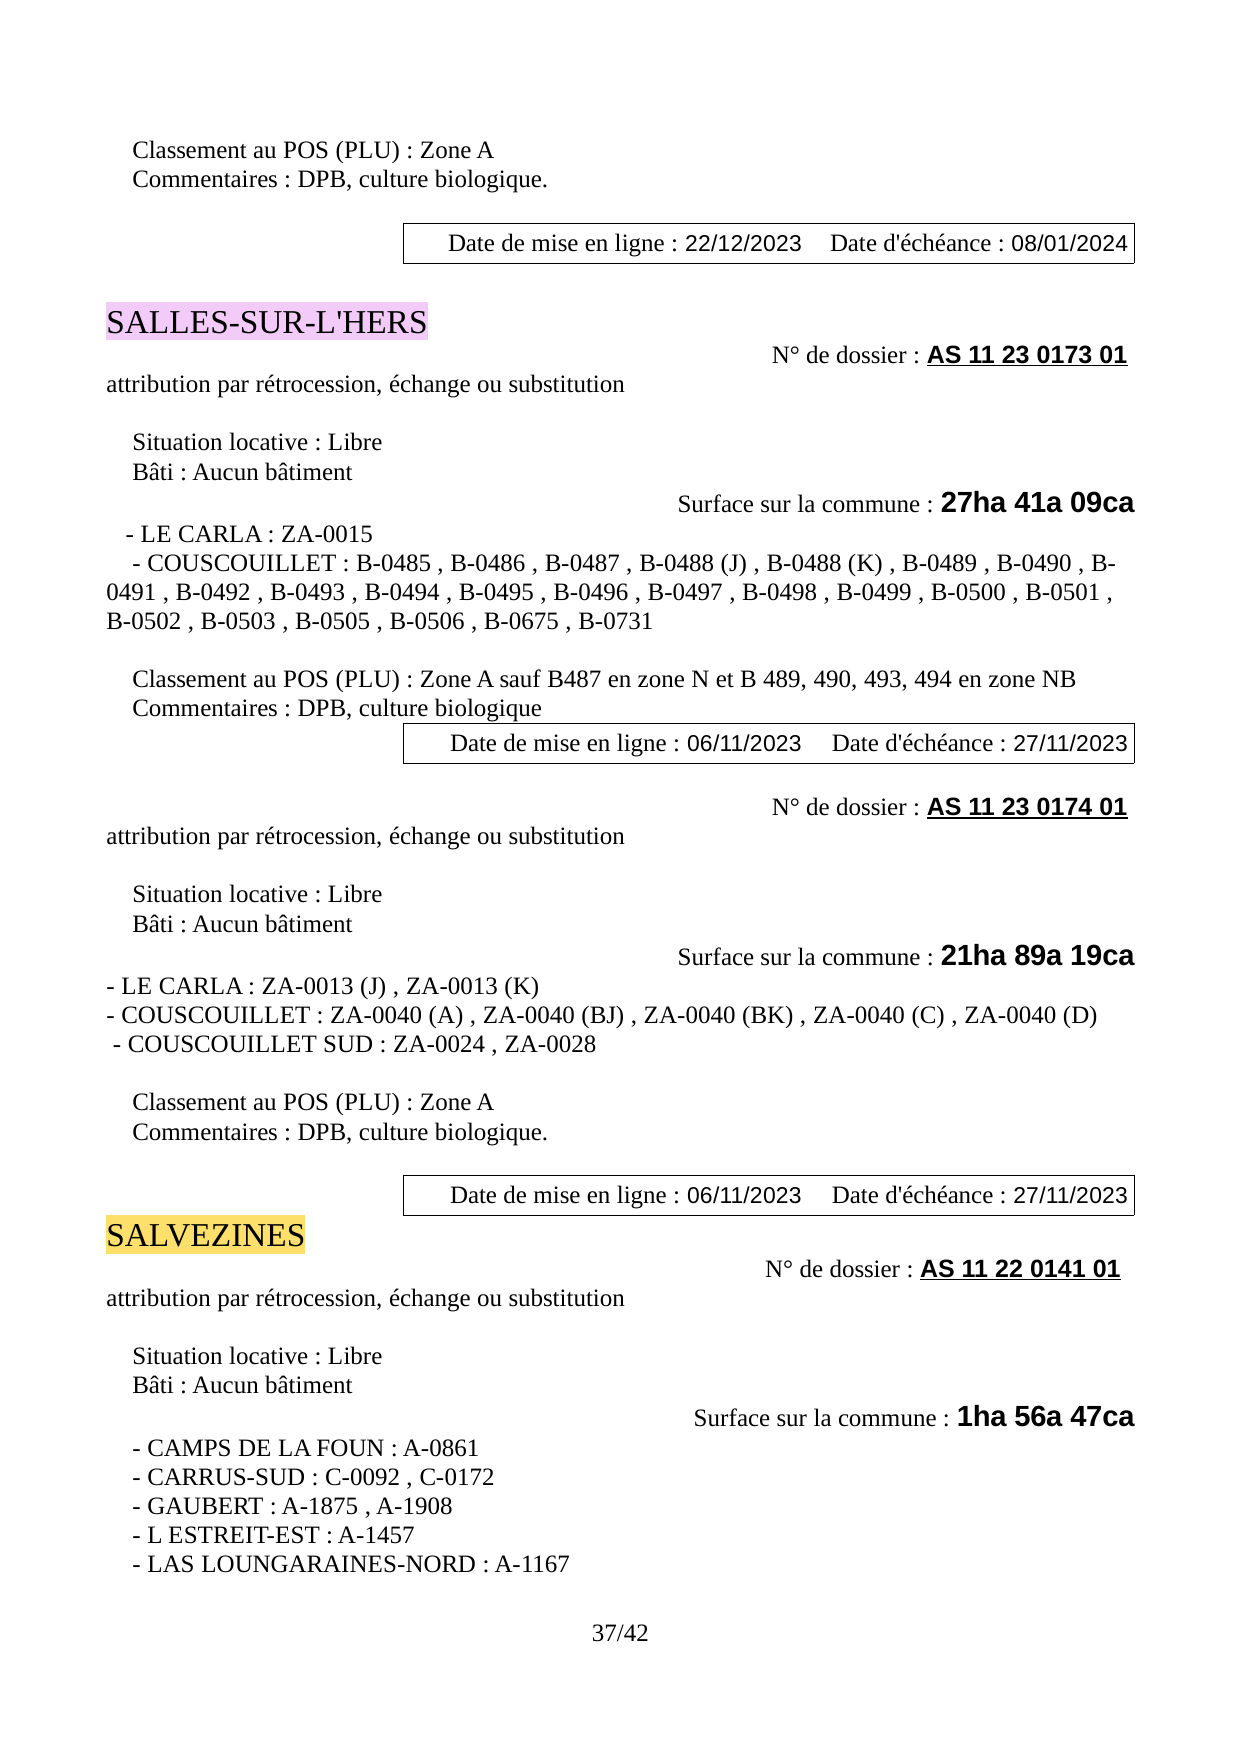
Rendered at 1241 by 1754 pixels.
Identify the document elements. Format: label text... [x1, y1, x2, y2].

text - COUSCOUILLET SUD : ZA-0024 , ZA-0028 [106, 1029, 1134, 1058]
text attribution par rétrocession, échange ou substitution [106, 821, 1134, 850]
text N° de dossier : AS 11 23 0174 01 [106, 792, 1134, 821]
text - COUSCOUILLET : B-0485 , B-0486 , B-0487 , B-0488 (J) , B-0488 (K) , B-0489 , B-0490 , B-0491 , B-0492 , B-0493 , B-0494 , B-0495 , B-0496 , B-0497 , B-0498 , B-0499 , B-0500 , B-0501 , B-0502 , B-0503 , B-0505 , B-0506 , B-0675 , B-0731 [106, 548, 1134, 635]
text Surface sur la commune : 1ha 56a 47ca [106, 1399, 1134, 1432]
text - COUSCOUILLET : ZA-0040 (A) , ZA-0040 (BJ) , ZA-0040 (BK) , ZA-0040 (C) , ZA-0040 (D) [106, 1000, 1134, 1029]
table_header Date d'échéance : 27/11/2023 [808, 724, 1134, 763]
text Situation locative : Libre [106, 879, 1134, 908]
table_header Date de mise en ligne : 06/11/2023 [404, 1176, 807, 1215]
text Bâti : Aucun bâtiment [106, 456, 1134, 485]
text Surface sur la commune : 27ha 41a 09ca [106, 485, 1134, 519]
text Situation locative : Libre [106, 427, 1134, 456]
text Commentaires : DPB, culture biologique [106, 693, 1134, 722]
text Bâti : Aucun bâtiment [106, 908, 1134, 937]
text Commentaires : DPB, culture biologique. [106, 164, 1134, 193]
text SALLES-SUR-L'HERS [106, 302, 1134, 340]
text - LE CARLA : ZA-0015 [106, 519, 1134, 548]
text Classement au POS (PLU) : Zone A [106, 135, 1134, 164]
text Surface sur la commune : 21ha 89a 19ca [106, 937, 1134, 971]
text - LAS LOUNGARAINES-NORD : A-1167 [106, 1549, 1134, 1578]
text - L ESTREIT-EST : A-1457 [106, 1520, 1134, 1549]
text N° de dossier : AS 11 23 0173 01 [106, 340, 1134, 369]
text Situation locative : Libre [106, 1341, 1134, 1370]
table_header Date d'échéance : 08/01/2024 [808, 224, 1134, 263]
text SALVEZINES [106, 1215, 1134, 1254]
text Classement au POS (PLU) : Zone A [106, 1087, 1134, 1116]
table_header Date de mise en ligne : 22/12/2023 [404, 224, 807, 263]
table_header Date d'échéance : 27/11/2023 [808, 1176, 1134, 1215]
table_header Date de mise en ligne : 06/11/2023 [404, 724, 807, 763]
text attribution par rétrocession, échange ou substitution [106, 369, 1134, 398]
text Bâti : Aucun bâtiment [106, 1370, 1134, 1399]
text attribution par rétrocession, échange ou substitution [106, 1283, 1134, 1312]
text Classement au POS (PLU) : Zone A sauf B487 en zone N et B 489, 490, 493, 494 en zone NB [106, 664, 1134, 693]
text - CAMPS DE LA FOUN : A-0861 [106, 1432, 1134, 1462]
text - GAUBERT : A-1875 , A-1908 [106, 1491, 1134, 1520]
text Commentaires : DPB, culture biologique. [106, 1116, 1134, 1145]
text N° de dossier : AS 11 22 0141 01 [106, 1254, 1134, 1283]
text - CARRUS-SUD : C-0092 , C-0172 [106, 1462, 1134, 1491]
text - LE CARLA : ZA-0013 (J) , ZA-0013 (K) [106, 971, 1134, 1000]
